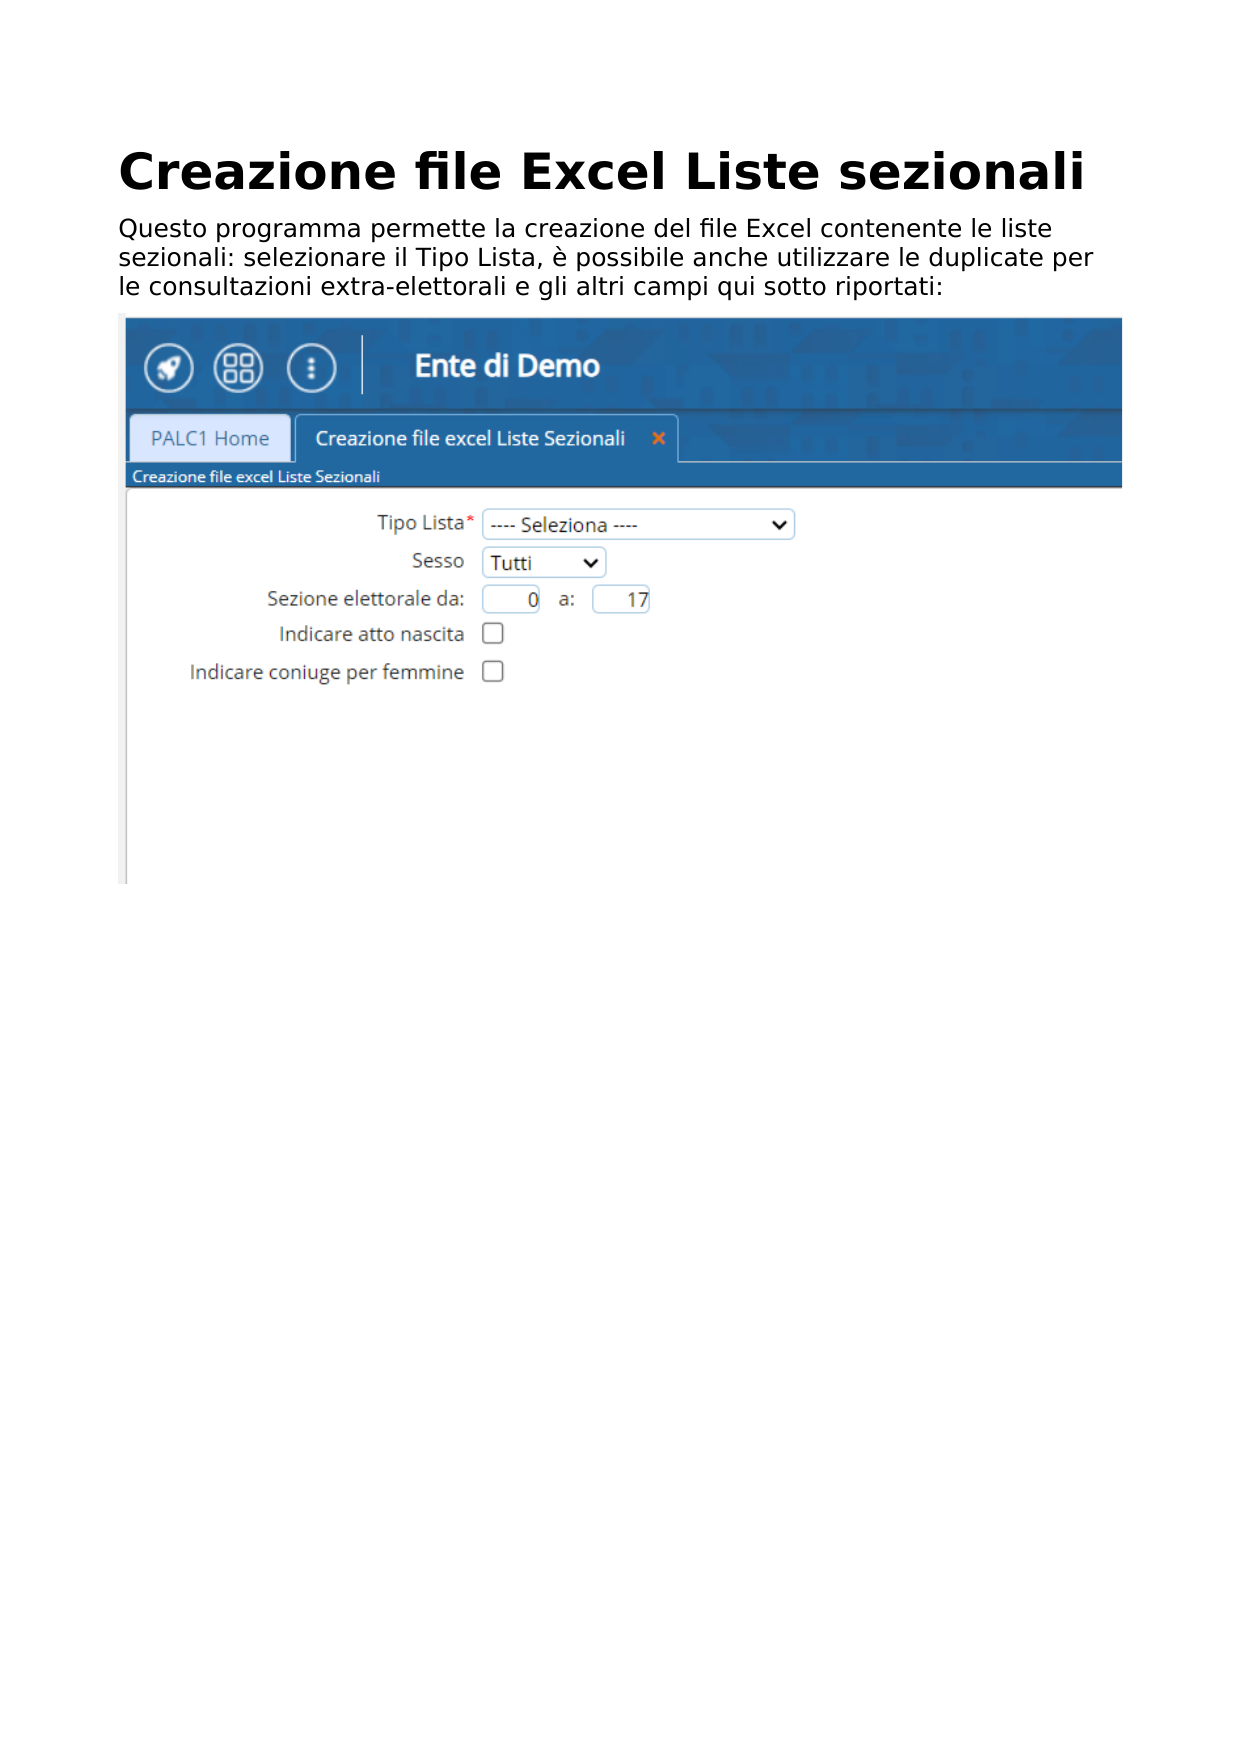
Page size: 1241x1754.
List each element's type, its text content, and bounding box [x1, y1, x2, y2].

subtitle Creazione file Excel Liste sezionali [118, 143, 1122, 201]
picture [118, 313, 1123, 884]
text Questo programma permette la creazione del file Excel contenente le liste sezionali: selezionare il Tipo Lista, è possibile anche utilizzare le duplicate per le consultazioni extra-elettorali e gli altri campi qui sotto riportati: [118, 214, 1122, 301]
